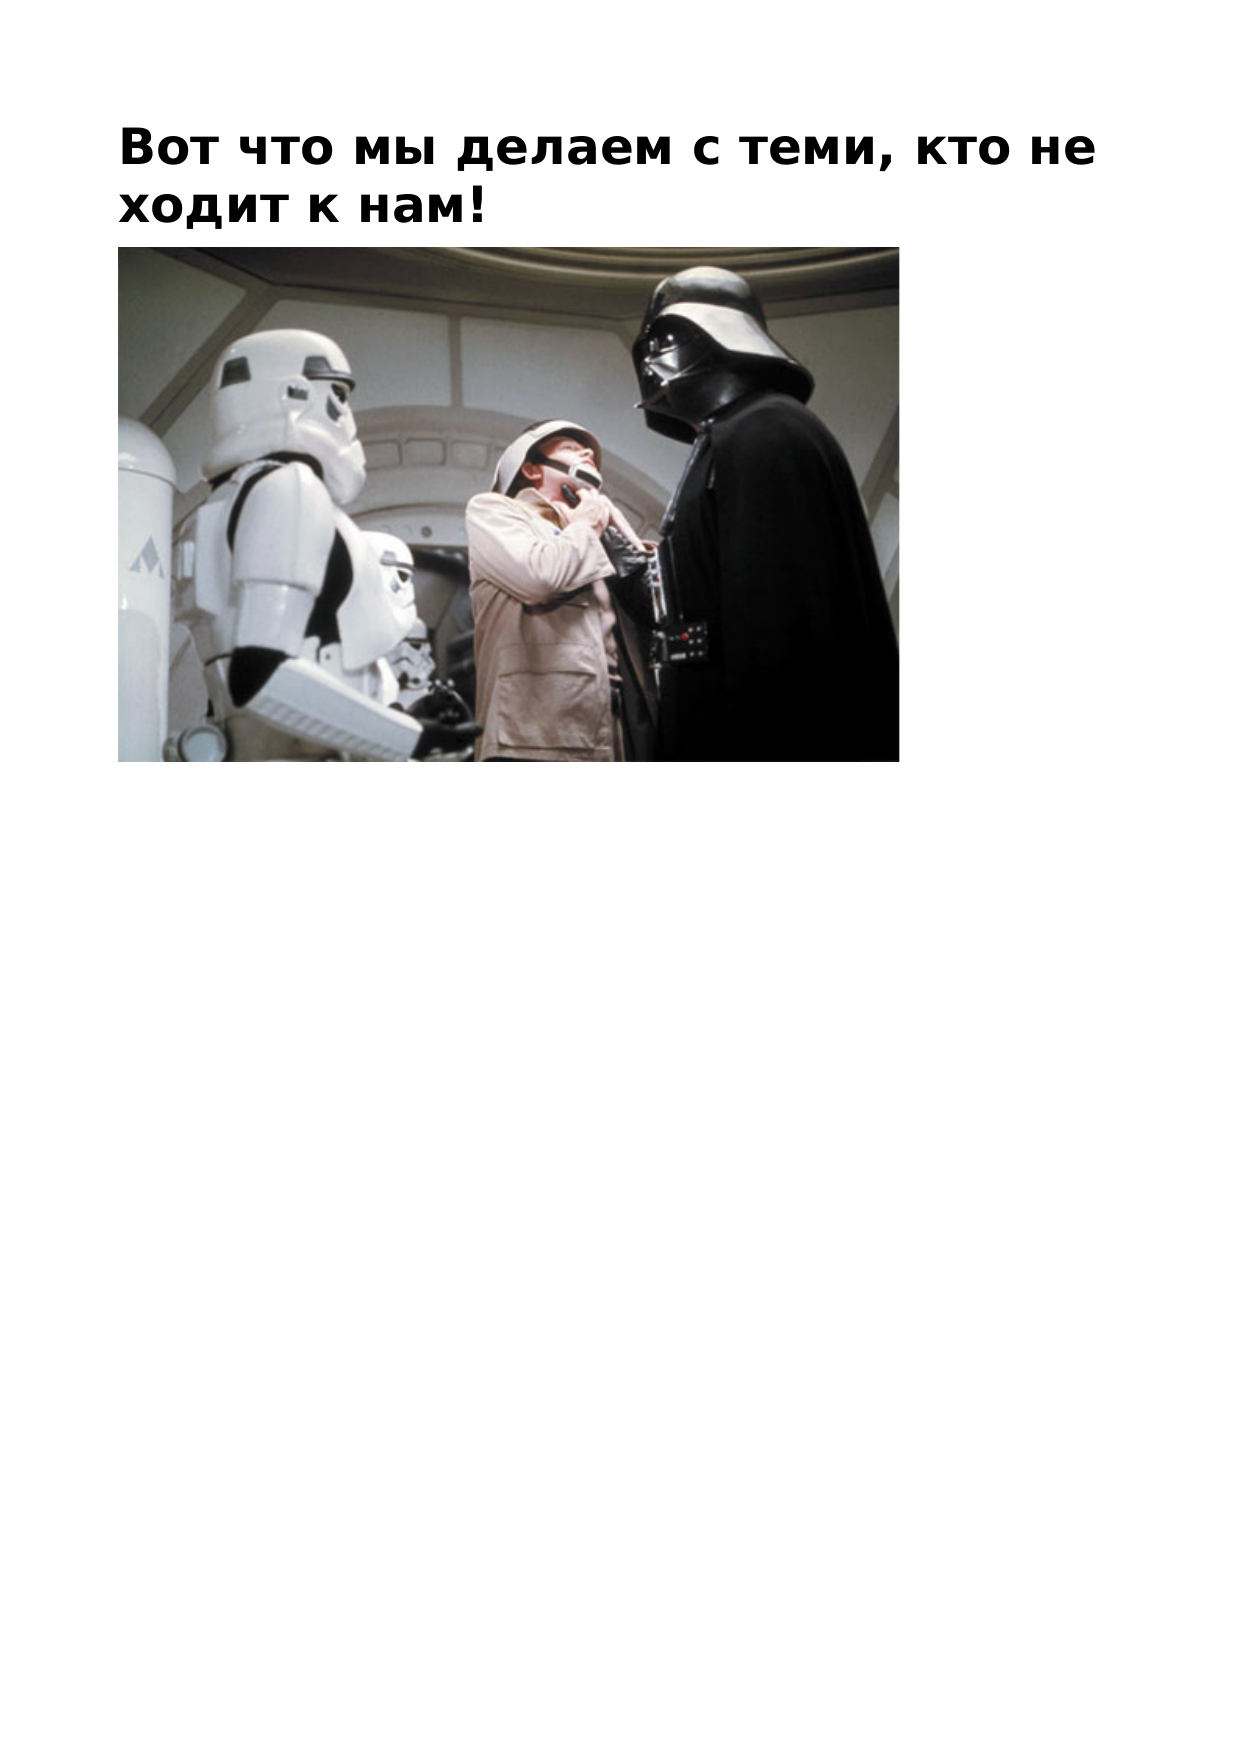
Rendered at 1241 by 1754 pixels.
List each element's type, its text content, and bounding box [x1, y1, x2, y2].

picture [118, 247, 900, 762]
subtitle Вот что мы делаем с теми, кто не ходит к нам! [118, 118, 1122, 234]
